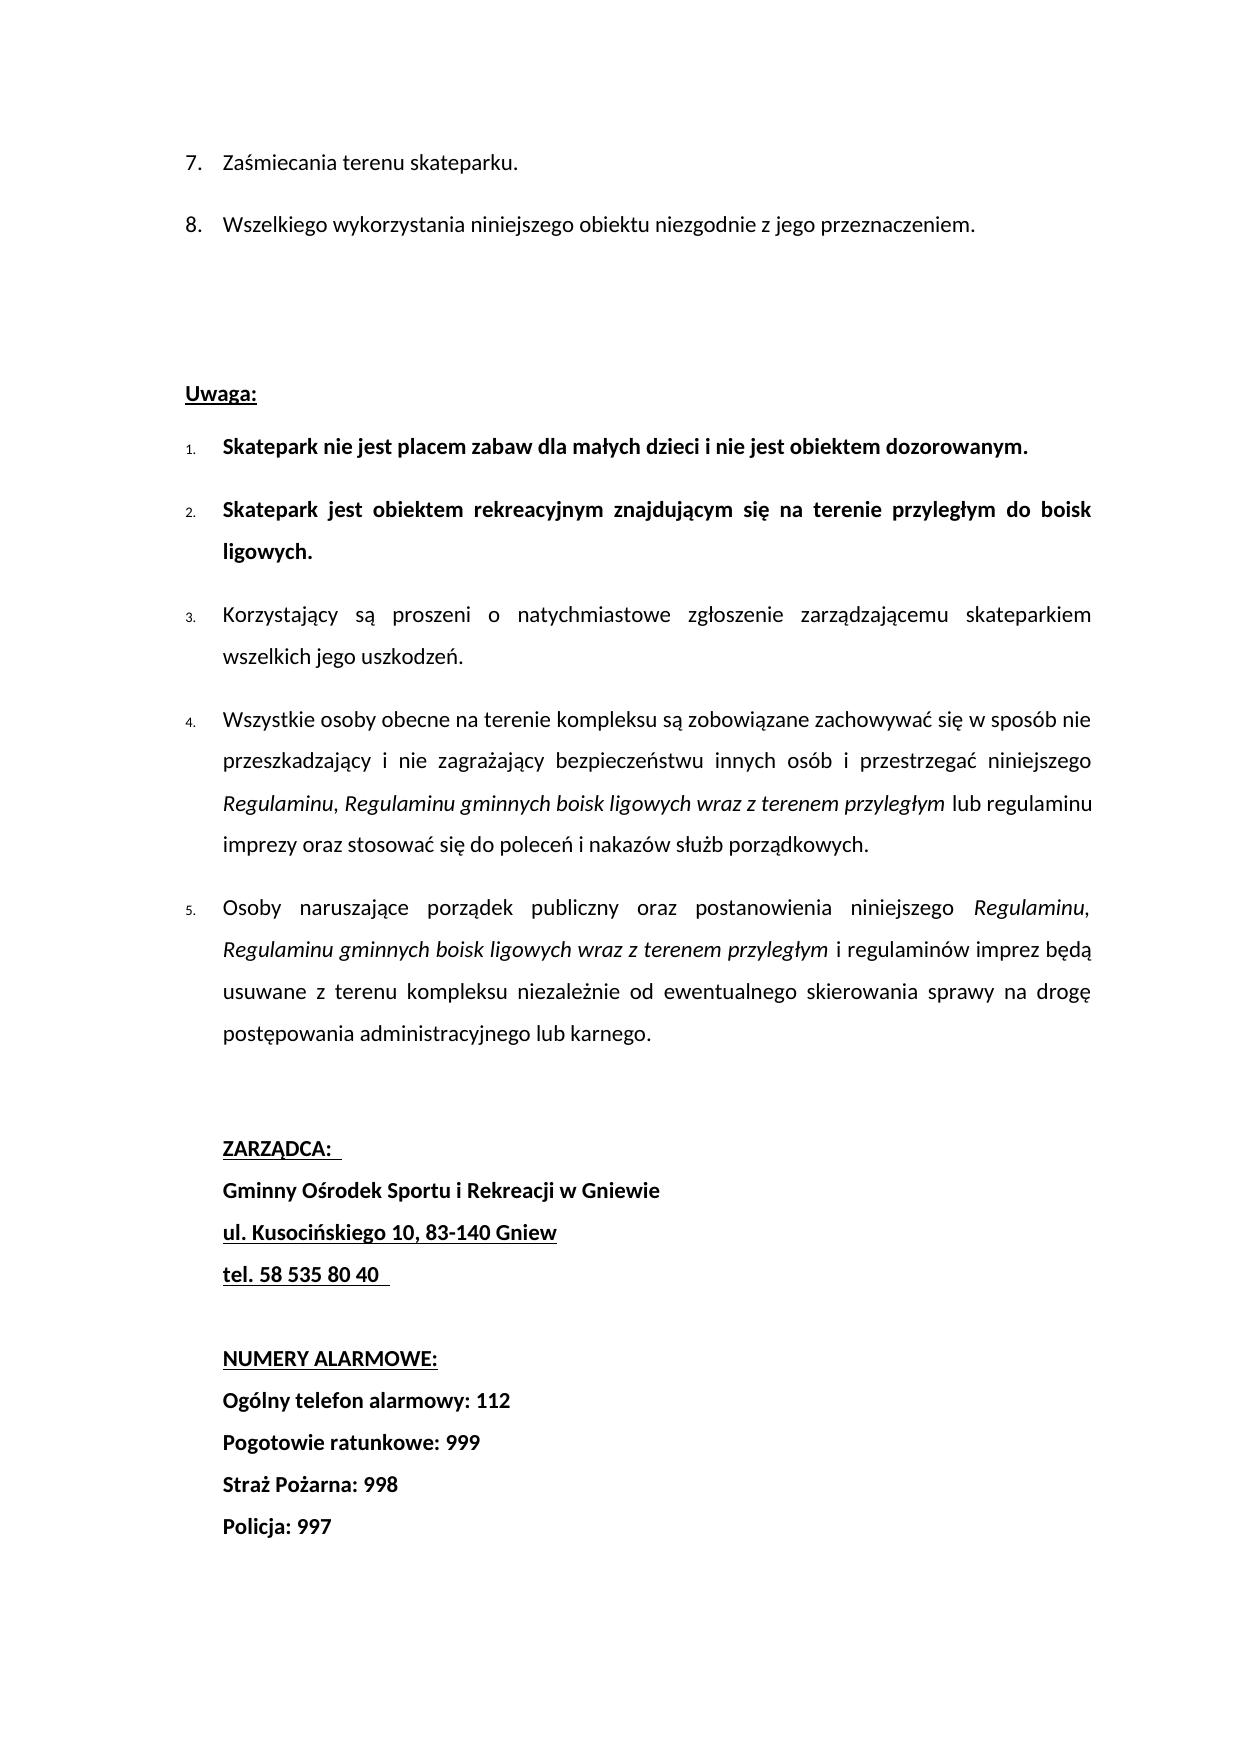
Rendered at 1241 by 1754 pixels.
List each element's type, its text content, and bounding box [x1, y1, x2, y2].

list Wszelkiego wykorzystania niniejszego obiektu niezgodnie z jego przeznaczeniem. [185, 210, 1093, 238]
text tel. 58 535 80 40 [223, 1261, 1093, 1288]
text ZARZĄDCA: [223, 1134, 1093, 1163]
list Skatepark jest obiektem rekreacyjnym znajdującym się na terenie przyległym do boisk ligowych. [185, 495, 1093, 565]
list Skatepark nie jest placem zabaw dla małych dzieci i nie jest obiektem dozorowanym. [185, 432, 1093, 460]
text Uwaga: [185, 379, 1093, 407]
text ul. Kusocińskiego 10, 83-140 Gniew [223, 1218, 1093, 1247]
text Pogotowie ratunkowe: 999 Straż Pożarna: 998 Policja: 997 [223, 1428, 1093, 1540]
list Wszystkie osoby obecne na terenie kompleksu są zobowiązane zachowywać się w sposób nie przeszkadzający i nie zagrażający bezpieczeństwu innych osób i przestrzegać niniejszego Regulaminu, Regulaminu gminnych boisk ligowych wraz z terenem przyległym lub regulaminu imprezy oraz stosować się do poleceń i nakazów służb porządkowych. [185, 705, 1093, 859]
text NUMERY ALARMOWE: [223, 1344, 1093, 1372]
list Osoby naruszające porządek publiczny oraz postanowienia niniejszego Regulaminu, Regulaminu gminnych boisk ligowych wraz z terenem przyległym i regulaminów imprez będą usuwane z terenu kompleksu niezależnie od ewentualnego skierowania sprawy na drogę postępowania administracyjnego lub karnego. [185, 893, 1093, 1047]
text Ogólny telefon alarmowy: 112 [223, 1386, 1093, 1414]
list Zaśmiecania terenu skateparku. [185, 148, 1093, 176]
text Gminny Ośrodek Sportu i Rekreacji w Gniewie [223, 1177, 1093, 1204]
list Korzystający są proszeni o natychmiastowe zgłoszenie zarządzającemu skateparkiem wszelkich jego uszkodzeń. [185, 600, 1093, 670]
